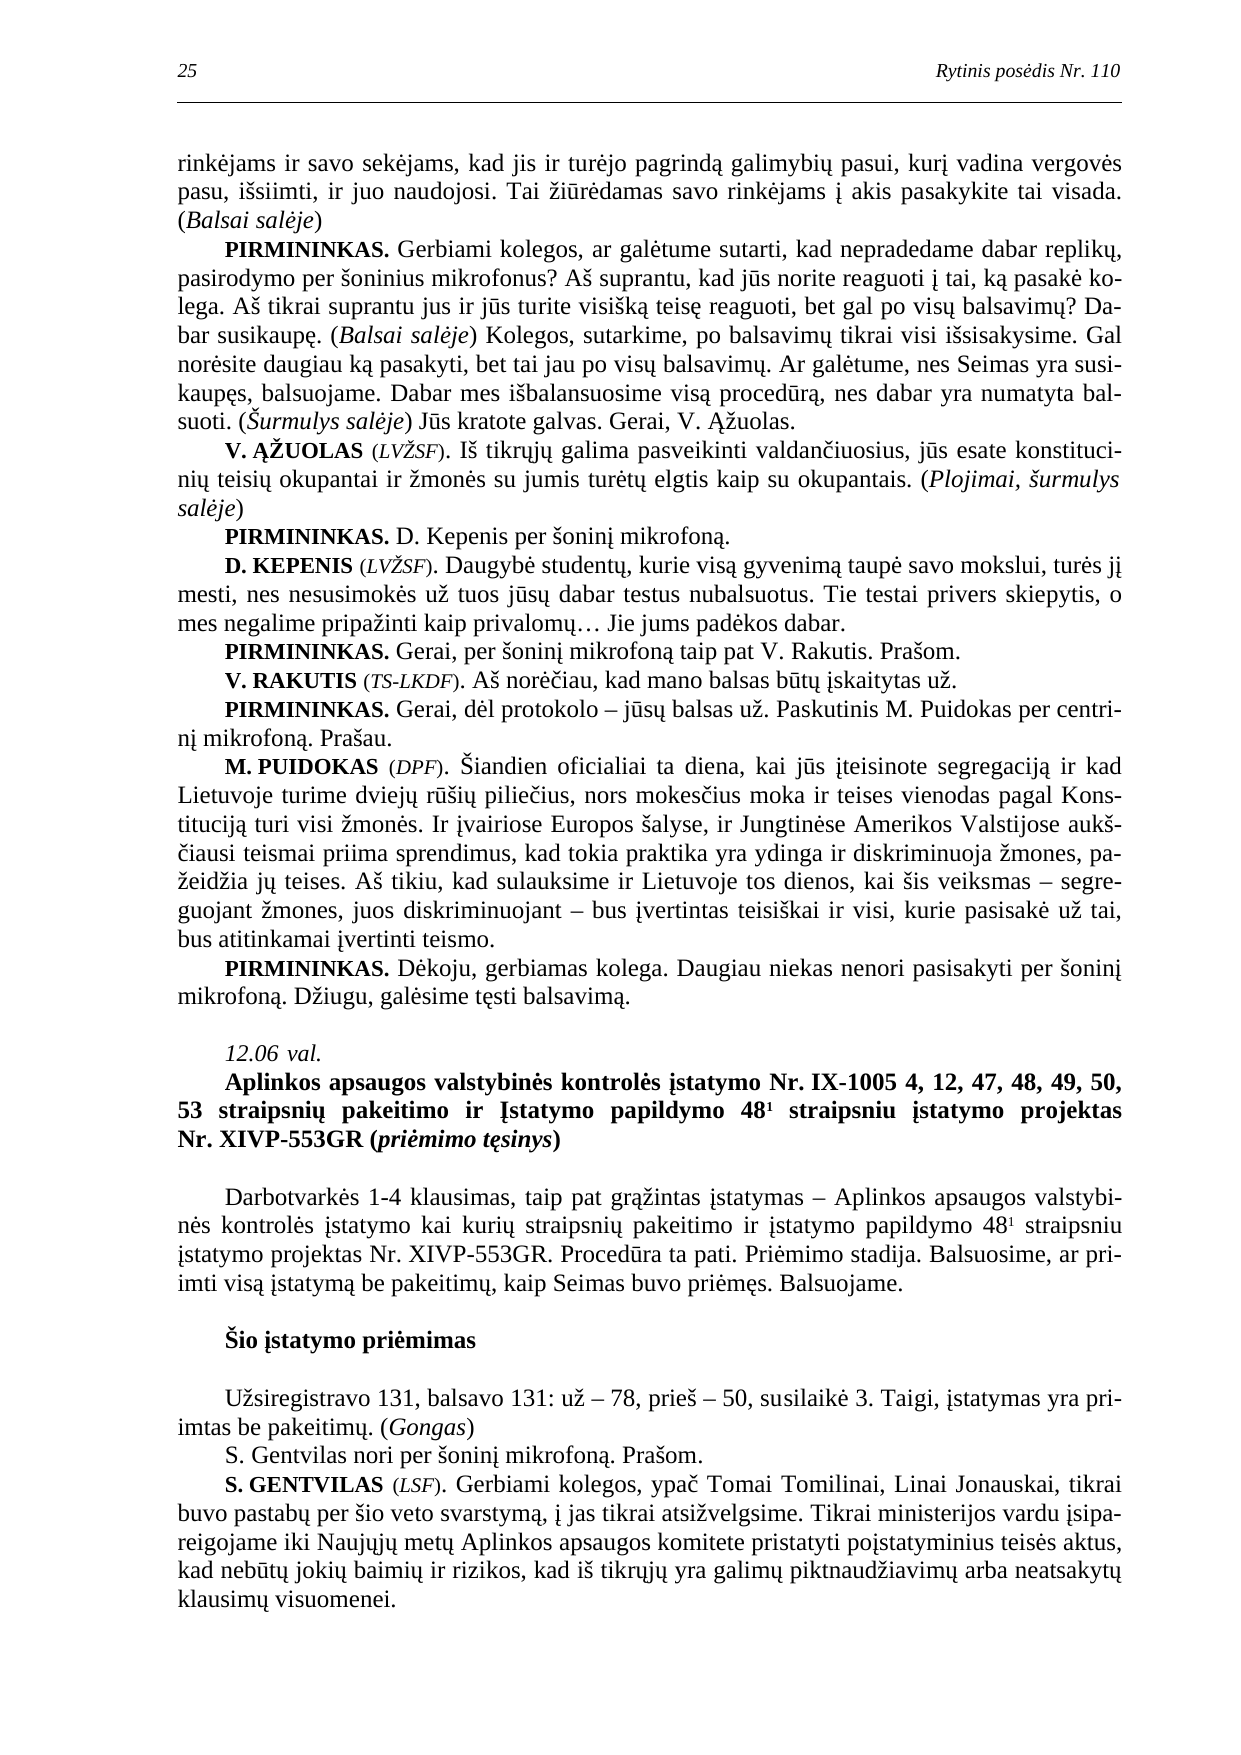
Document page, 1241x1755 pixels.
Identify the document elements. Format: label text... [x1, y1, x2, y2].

text PIRMININKAS. Dė­ko­ju, ger­bia­mas ko­le­ga. Dau­giau nie­kas ne­no­ri pa­si­sa­ky­ti per šo­ni­nį mik­ro­fo­ną. Džiu­gu, ga­lė­si­me tęs­ti bal­sa­vi­mą. [177, 953, 1122, 1010]
text V. ĄŽUOLAS (LVŽSF). Iš tik­rų­jų ga­li­ma pa­svei­kin­ti val­dan­čiuo­sius, jūs esa­te kon­sti­tu­ci­nių tei­sių oku­pan­tai ir žmo­nės su ju­mis tu­rė­tų elg­tis kaip su oku­pan­tais. (Plo­ji­mai, šur­mu­lys sa­lė­je) [177, 435, 1122, 521]
text S. GENTVILAS (LSF). Ger­bia­mi ko­le­gos, ypač To­mai To­mi­li­nai, Li­nai Jo­naus­kai, tik­rai bu­vo pa­sta­bų per šio ve­to svars­ty­mą, į jas tik­rai at­si­žvelg­si­me. Tik­rai mi­nis­te­ri­jos var­du įsi­pa­rei­go­ja­me iki Nau­jų­jų me­tų Ap­lin­kos ap­sau­gos ko­mi­te­te pri­sta­ty­ti po­įsta­ty­mi­nius tei­sės ak­tus, kad ne­bū­tų jo­kių bai­mių ir ri­zi­kos, kad iš tik­rų­jų yra ga­li­mų pik­tnau­džia­vi­mų ar­ba ne­at­sa­ky­tų klau­si­mų vi­suo­me­nei. [177, 1469, 1122, 1613]
text V. RAKUTIS (TS-LKDF). Aš no­rė­čiau, kad ma­no bal­sas bū­tų įskai­ty­tas už. [177, 665, 1122, 694]
text PIRMININKAS. Ge­rai, per šo­ni­nį mik­ro­fo­ną taip pat V. Ra­ku­tis. Pra­šom. [177, 636, 1122, 665]
text Dar­bo­tvarkės 1-4 klau­si­mas, taip pat grą­žin­tas įsta­ty­mas – Ap­lin­kos ap­sau­gos vals­ty­bi­nės kon­tro­lės įsta­ty­mo kai ku­rių straips­nių pa­kei­ti­mo ir įsta­ty­mo pa­pil­dy­mo 481 straips­niu įsta­ty­mo pro­jek­tas Nr. XIVP-553GR. Pro­ce­dū­ra ta pa­ti. Pri­ėmi­mo sta­di­ja. Bal­suo­si­me, ar pri­im­ti vi­są įsta­ty­mą be pa­kei­ti­mų, kaip Sei­mas bu­vo pri­ėmęs. Bal­suo­ja­me. [177, 1182, 1122, 1297]
text 12.06 val. [224, 1039, 1122, 1067]
text PIRMININKAS. D. Ke­pe­nis per šo­ni­nį mik­ro­fo­ną. [177, 521, 1122, 550]
text Ap­lin­kos ap­sau­gos vals­ty­bi­nės kon­tro­lės įsta­ty­mo Nr. IX-1005 4, 12, 47, 48, 49, 50, 53 straips­nių pa­kei­ti­mo ir Įsta­ty­mo pa­pil­dy­mo 481 straips­niu įsta­ty­mo pro­jek­tas Nr. XIVP-553GR (pri­ėmi­mo tę­si­nys) [177, 1067, 1122, 1153]
text S. Gent­vi­las no­ri per šo­ni­nį mik­ro­fo­ną. Pra­šom. [177, 1440, 1122, 1469]
text Už­si­re­gist­ra­vo 131, bal­sa­vo 131: už – 78, prieš – 50, su­si­lai­kė 3. Tai­gi, įsta­ty­mas yra pri­im­tas be pa­kei­ti­mų. (Gon­gas) [177, 1383, 1122, 1440]
text PIRMININKAS. Ge­rai, dėl pro­to­ko­lo – jū­sų bal­sas už. Pas­ku­ti­nis M. Pui­do­kas per cen­tri­nį mik­ro­fo­ną. Pra­šau. [177, 694, 1122, 751]
text Šio įsta­ty­mo pri­ėmi­mas [177, 1325, 1122, 1354]
text M. PUIDOKAS (DPF). Šian­dien ofi­cia­liai ta die­na, kai jūs įtei­si­no­te seg­re­ga­ci­ją ir kad Lie­tu­vo­je tu­ri­me dvie­jų rū­šių pi­lie­čius, nors mo­kes­čius mo­ka ir tei­ses vie­no­das pa­gal Kon­s­titu­ci­ją tu­ri vi­si žmo­nės. Ir įvai­rio­se Eu­ro­pos ša­ly­se, ir Jung­ti­nė­se Ame­ri­kos Vals­ti­jo­se aukš­čiau­si teis­mai pri­ima spren­di­mus, kad to­kia prak­ti­ka yra ydin­ga ir dis­kri­mi­nuo­ja žmo­nes, pa­žei­džia jų tei­ses. Aš ti­kiu, kad su­lauk­si­me ir Lie­tu­vo­je tos die­nos, kai šis veiks­mas – seg­re­guo­jant žmo­nes, juos dis­kri­mi­nuo­jant – bus įver­tin­tas tei­siš­kai ir vi­si, ku­rie pa­si­sa­kė už tai, bus ati­tin­ka­mai įver­tin­ti teis­mo. [177, 751, 1122, 953]
text PIRMININKAS. Ger­bia­mi ko­le­gos, ar ga­lė­tu­me su­tar­ti, kad ne­pra­de­da­me da­bar re­pli­kų, pa­si­ro­dy­mo per šo­ni­nius mik­ro­fo­nus? Aš su­pran­tu, kad jūs no­ri­te re­a­guo­ti į tai, ką pa­sa­kė ko­le­ga. Aš tik­rai su­pran­tu jus ir jūs tu­ri­te vi­siš­ką tei­sę re­a­guo­ti, bet gal po vi­sų bal­sa­vi­mų? Da­bar su­si­kau­pę. (Bal­sai sa­lė­je) Ko­le­gos, su­tar­ki­me, po bal­sa­vi­mų tik­rai vi­si iš­si­sa­ky­si­me. Gal no­rė­si­te dau­giau ką pa­sa­ky­ti, bet tai jau po vi­sų bal­sa­vi­mų. Ar ga­lė­tu­me, nes Sei­mas yra su­si­kau­pęs, bal­suo­ja­me. Da­bar mes iš­ba­lan­suo­si­me vi­są pro­ce­dū­rą, nes da­bar yra nu­ma­ty­ta bal­suo­ti. (Šur­mu­lys sa­lė­je) Jūs kra­to­te gal­vas. Ge­rai, V. Ąžuo­las. [177, 234, 1122, 435]
text D. KEPENIS (LVŽSF). Dau­gy­bė stu­den­tų, ku­rie vi­są gy­ve­ni­mą tau­pė sa­vo moks­lui, tu­rės jį mes­ti, nes ne­su­si­mo­kės už tuos jū­sų da­bar tes­tus nu­bal­suo­tus. Tie tes­tai pri­vers skie­pytis, o mes ne­ga­li­me pri­pa­žin­ti kaip pri­va­lo­mų… Jie jums pa­dė­kos da­bar. [177, 550, 1122, 636]
text rin­kė­jams ir sa­vo se­kė­jams, kad jis ir tu­rė­jo pa­grin­dą ga­li­my­bių pa­sui, ku­rį va­di­na ver­go­vės pa­su, iš­si­im­ti, ir juo nau­do­jo­si. Tai žiū­rė­da­mas sa­vo rin­kė­jams į akis pa­sa­ky­ki­te tai vi­sa­da. (Bal­sai sa­lė­je) [177, 148, 1122, 234]
